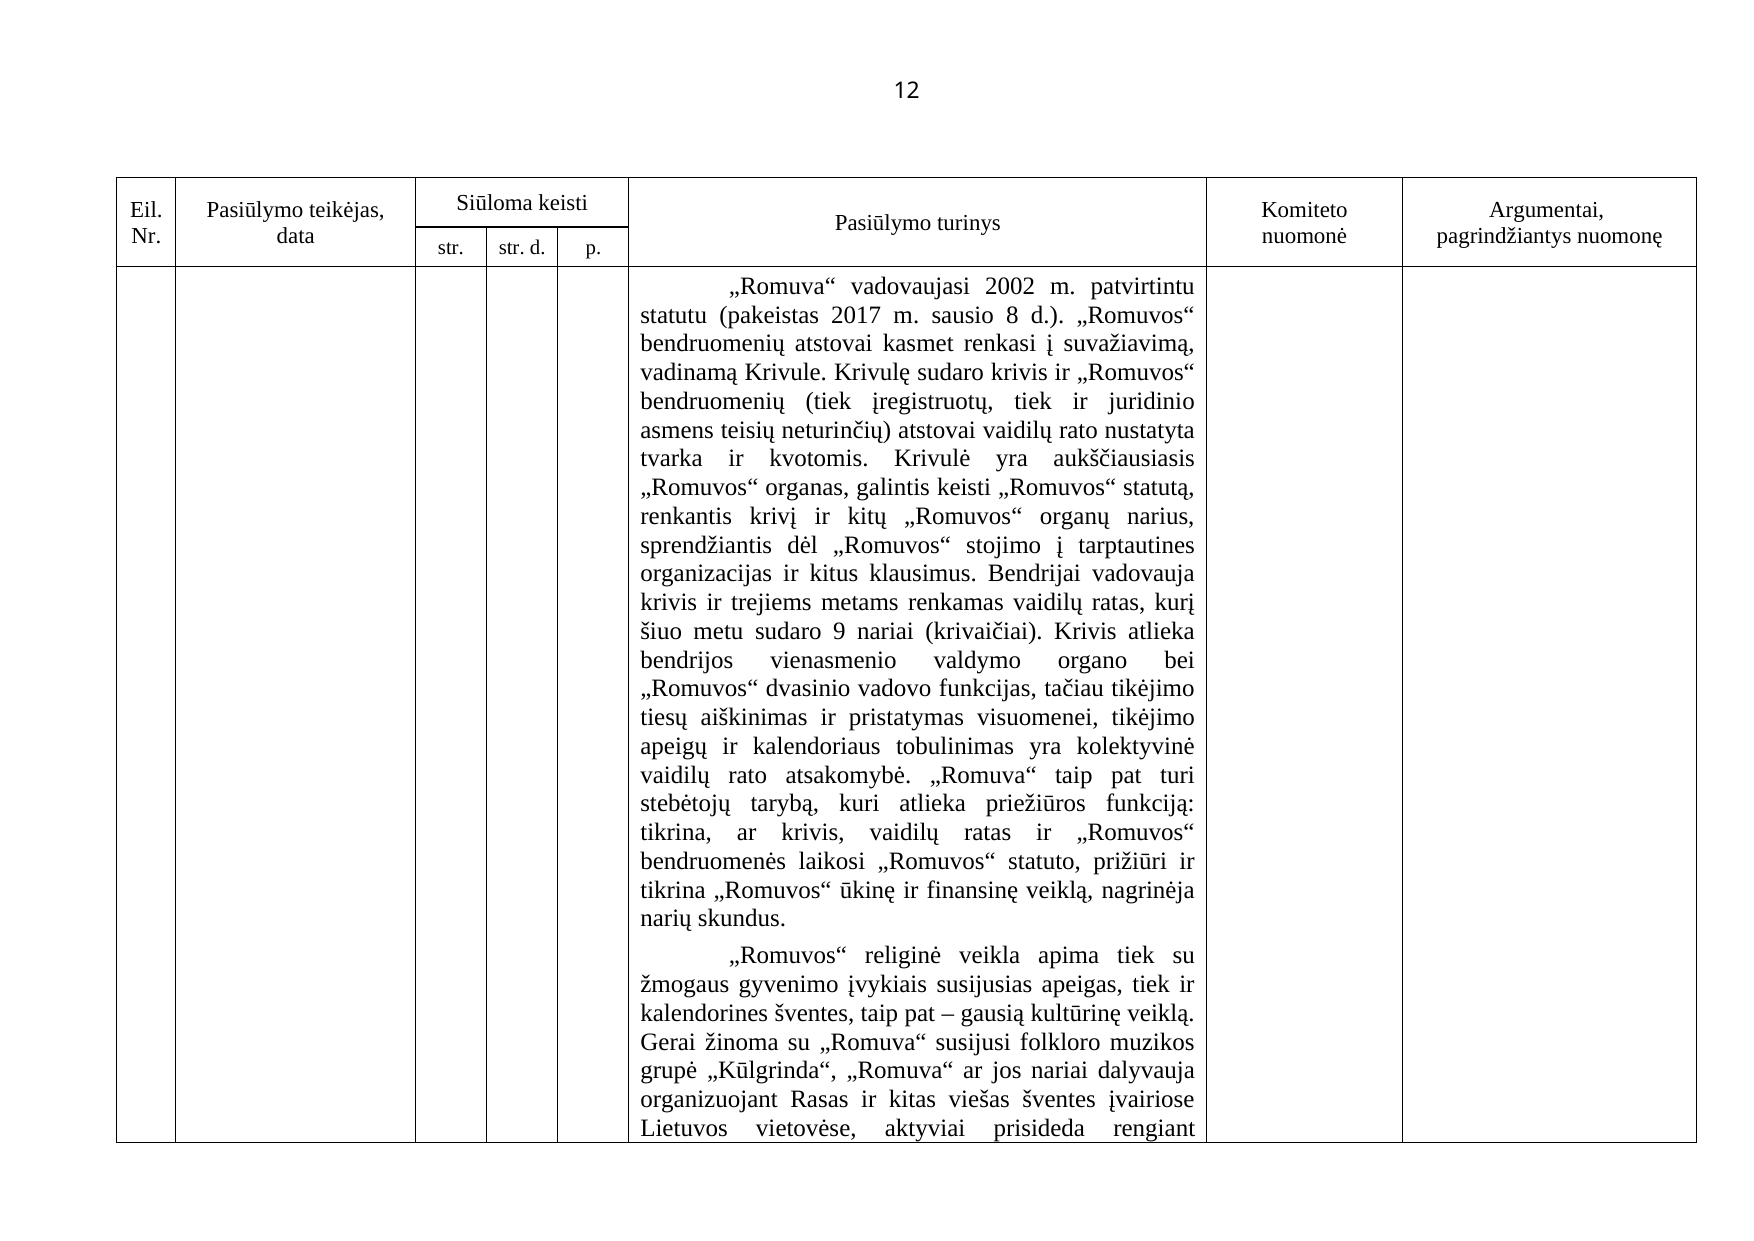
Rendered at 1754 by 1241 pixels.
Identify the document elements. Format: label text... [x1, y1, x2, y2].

table_header Siūloma keisti [416, 178, 628, 226]
table_cell [1403, 267, 1696, 1142]
table_cell [1207, 267, 1402, 1142]
table_cell [558, 267, 628, 1142]
table_header Pasiūlymo turinys [629, 178, 1206, 266]
table_cell str. d. [487, 228, 557, 266]
table_cell p. [558, 228, 628, 266]
table_cell [487, 267, 557, 1142]
table_cell [117, 267, 175, 1142]
table_header Pasiūlymo teikėjas, data [176, 178, 415, 266]
table_cell [176, 267, 415, 1142]
table_header Argumentai, pagrindžiantys nuomonę [1403, 178, 1696, 266]
table_header Eil. Nr. [117, 178, 175, 266]
table_header Komiteto nuomonė [1207, 178, 1402, 266]
table_cell „Romuva“ vadovaujasi 2002 m. patvirtintu statutu (pakeistas 2017 m. sausio 8 d.). „Romuvos“ bendruomenių atstovai kasmet renkasi į suvažiavimą, vadinamą Krivule. Krivulę sudaro krivis ir „Romuvos“ bendruomenių (tiek įregistruotų, tiek ir juridinio asmens teisių neturinčių) atstovai vaidilų rato nustatyta tvarka ir kvotomis. Krivulė yra aukščiausiasis „Romuvos“ organas, galintis keisti „Romuvos“ statutą, renkantis krivį ir kitų „Romuvos“ organų narius, sprendžiantis dėl „Romuvos“ stojimo į tarptautines organizacijas ir kitus klausimus. Bendrijai vadovauja krivis ir trejiems metams renkamas vaidilų ratas, kurį šiuo metu sudaro 9 nariai (krivaičiai). Krivis atlieka bendrijos vienasmenio valdymo organo bei „Romuvos“ dvasinio vadovo funkcijas, tačiau tikėjimo tiesų aiškinimas ir pristatymas visuomenei, tikėjimo apeigų ir kalendoriaus tobulinimas yra kolektyvinė vaidilų rato atsakomybė. „Romuva“ taip pat turi stebėtojų tarybą, kuri atlieka priežiūros funkciją: tikrina, ar krivis, vaidilų ratas ir „Romuvos“ bendruomenės laikosi „Romuvos“ statuto, prižiūri ir tikrina „Romuvos“ ūkinę ir finansinę veiklą, nagrinėja narių skundus. „Romuvos“ religinė veikla apima tiek su žmogaus gyvenimo įvykiais susijusias apeigas, tiek ir kalendorines šventes, taip pat – gausią kultūrinę veiklą. Gerai žinoma su „Romuva“ susijusi folkloro muzikos grupė „Kūlgrinda“, „Romuva“ ar jos nariai dalyvauja organizuojant Rasas ir kitas viešas šventes įvairiose Lietuvos vietovėse, aktyviai prisideda rengiant [629, 267, 1206, 1142]
table_cell str. [416, 228, 486, 266]
table_cell [416, 267, 486, 1142]
